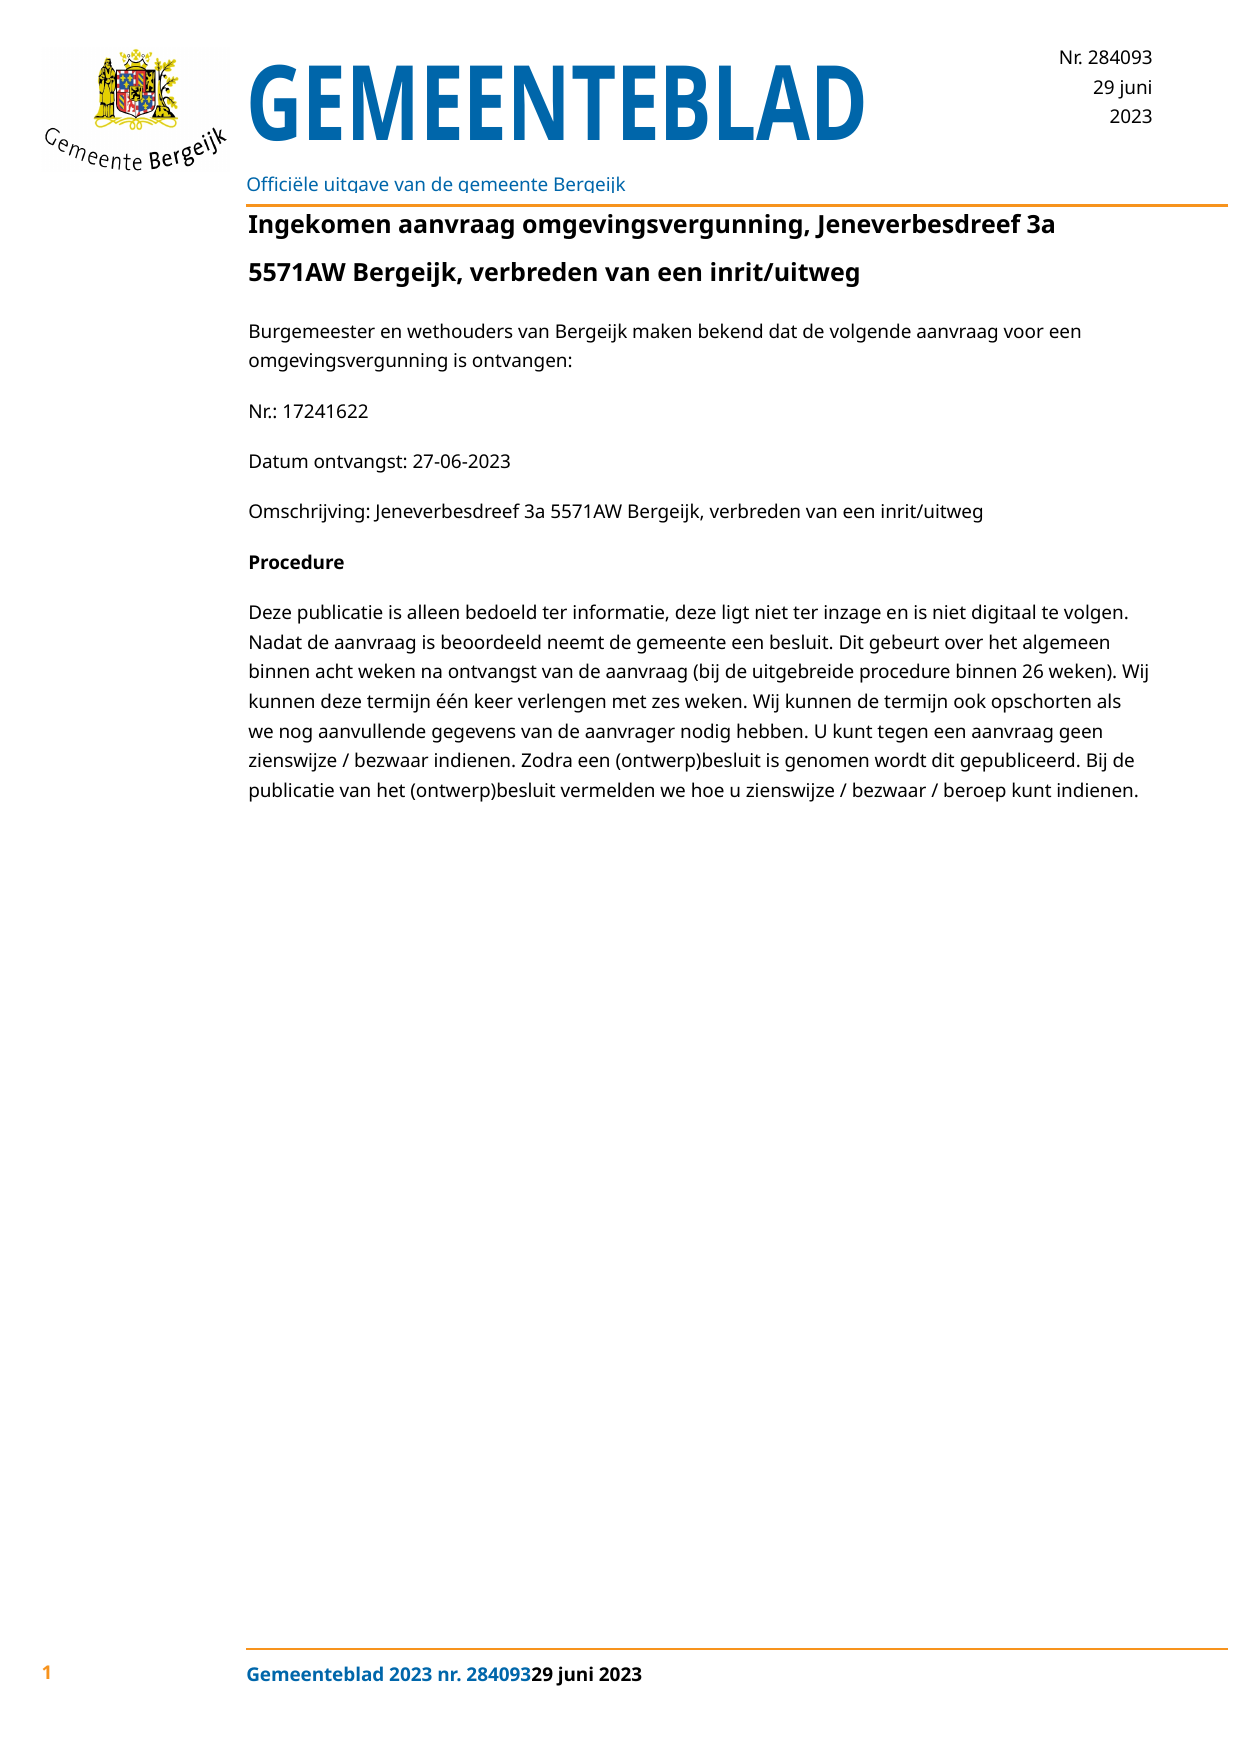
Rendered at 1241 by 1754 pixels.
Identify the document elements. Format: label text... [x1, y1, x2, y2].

text Omschrijving: Jeneverbesdreef 3a 5571AW Bergeijk, verbreden van een inrit/uitweg [248, 499, 1152, 524]
text Datum ontvangst: 27-06-2023 [248, 448, 1152, 474]
text Ingekomen aanvraag omgevingsvergunning, Jeneverbesdreef 3a 5571AW Bergeijk, verbreden van een inrit/uitweg [248, 207, 1152, 288]
text Nr.: 17241622 [248, 398, 1152, 424]
text Deze publicatie is alleen bedoeld ter informatie, deze ligt niet ter inzage en is niet digitaal te volgen. Nadat de aanvraag is beoordeeld neemt de gemeente een besluit. Dit gebeurt over het algemeen binnen acht weken na ontvangst van de aanvraag (bij de uitgebreide procedure binnen 26 weken). Wij kunnen deze termijn één keer verlengen met zes weken. Wij kunnen de termijn ook opschorten als we nog aanvullende gegevens van de aanvrager nodig hebben. U kunt tegen een aanvraag geen zienswijze / bezwaar indienen. Zodra een (ontwerp)besluit is genomen wordt dit gepubliceerd. Bij de publicatie van het (ontwerp)besluit vermelden we hoe u zienswijze / bezwaar / beroep kunt indienen. [248, 599, 1152, 803]
text Burgemeester en wethouders van Bergeijk maken bekend dat de volgende aanvraag voor een omgevingsvergunning is ontvangen: [248, 318, 1152, 373]
text Procedure [248, 549, 1152, 575]
picture [41, 47, 231, 172]
